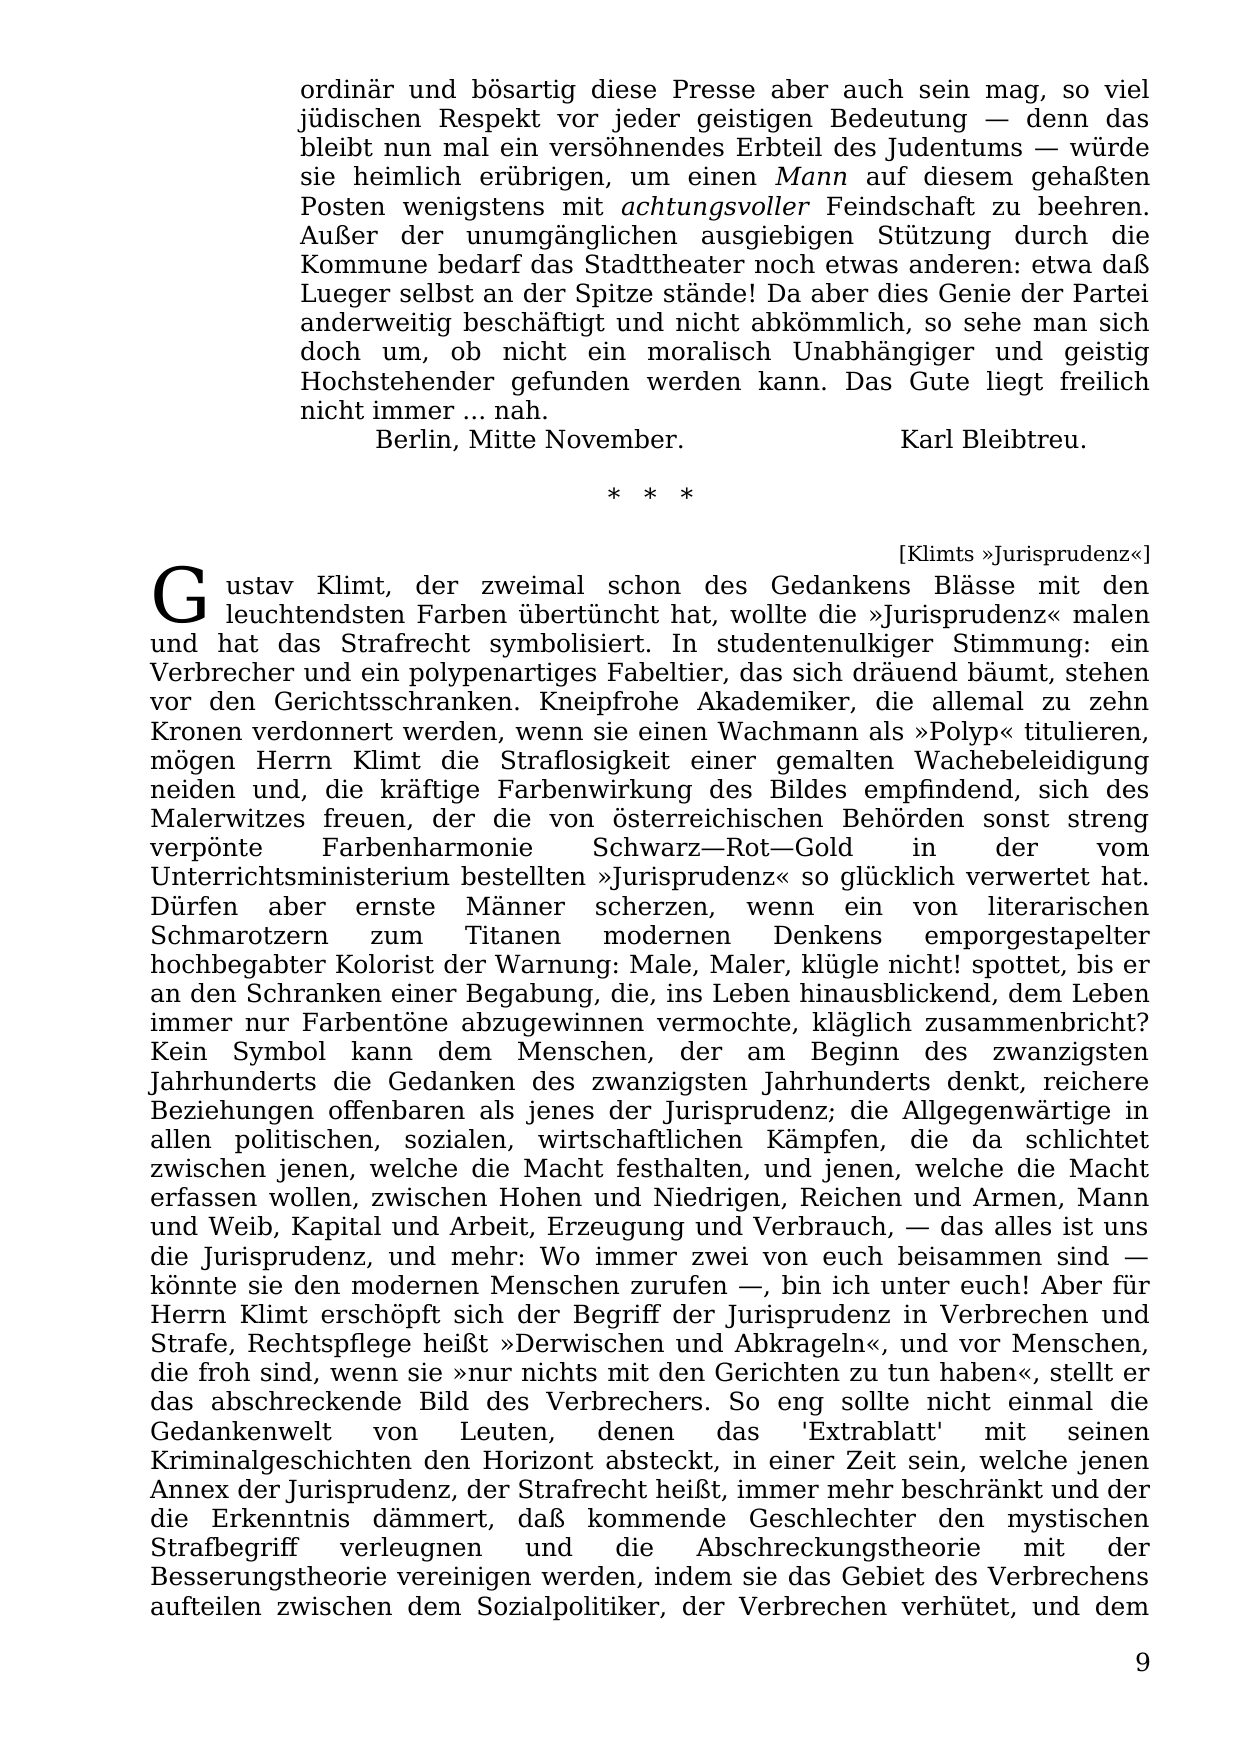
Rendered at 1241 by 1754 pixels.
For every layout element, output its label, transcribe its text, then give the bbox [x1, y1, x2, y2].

text Berlin, Mitte November. Karl Bleibtreu. [150, 425, 1151, 454]
text [Klimts »Jurisprudenz«] [150, 542, 1151, 566]
text * * * [150, 483, 1151, 512]
text ordinär und bösartig diese Presse aber auch sein mag, so viel jüdischen Respekt vor jeder geistigen Bedeutung — denn das bleibt nun mal ein versöhnendes Erbteil des Judentums — würde sie heimlich erübrigen, um einen Mann auf diesem gehaßten Posten wenigstens mit achtungsvoller Feindschaft zu beehren. Außer der unumgänglichen ausgiebigen Stützung durch die Kommune bedarf das Stadttheater noch etwas anderen: etwa daß Lueger selbst an der Spitze stände! Da aber dies Genie der Partei anderweitig beschäftigt und nicht abkömmlich, so sehe man sich doch um, ob nicht ein moralisch Unabhängiger und geistig Hochstehender gefunden werden kann. Das Gute liegt freilich nicht immer ... nah. [300, 75, 1151, 425]
text Gustav Klimt, der zweimal schon des Gedankens Blässe mit den leuchtendsten Farben übertüncht hat, wollte die »Jurisprudenz« malen und hat das Strafrecht symbolisiert. In studentenulkiger Stimmung: ein Verbrecher und ein polypenartiges Fabeltier, das sich dräuend bäumt, stehen vor den Gerichtsschranken. Kneipfrohe Akademiker, die allemal zu zehn Kronen verdonnert werden, wenn sie einen Wachmann als »Polyp« titulieren, mögen Herrn Klimt die Straflosigkeit einer gemalten Wachebeleidigung neiden und, die kräftige Farbenwirkung des Bildes empfindend, sich des Malerwitzes freuen, der die von österreichischen Behörden sonst streng verpönte Farbenharmonie Schwarz—Rot—Gold in der vom Unterrichtsministerium bestellten »Jurisprudenz« so glücklich verwertet hat. Dürfen aber ernste Männer scherzen, wenn ein von literarischen Schmarotzern zum Titanen modernen Denkens emporgestapelter hochbegabter Kolorist der Warnung: Male, Maler, klügle nicht! spottet, bis er an den Schranken einer Begabung, die, ins Leben hinausblickend, dem Leben immer nur Farbentöne abzugewinnen vermochte, kläglich zusammenbricht? Kein Symbol kann dem Menschen, der am Beginn des zwanzigsten Jahrhunderts die Gedanken des zwanzigsten Jahrhunderts denkt, reichere Beziehungen offenbaren als jenes der Jurisprudenz; die Allgegenwärtige in allen politischen, sozialen, wirtschaftlichen Kämpfen, die da schlichtet zwischen jenen, welche die Macht festhalten, und jenen, welche die Macht erfassen wollen, zwischen Hohen und Niedrigen, Reichen und Armen, Mann und Weib, Kapital und Arbeit, Erzeugung und Verbrauch, — das alles ist uns die Jurisprudenz, und mehr: Wo immer zwei von euch beisammen sind — könnte sie den modernen Menschen zurufen —, bin ich unter euch! Aber für Herrn Klimt erschöpft sich der Begriff der Jurisprudenz in Verbrechen und Strafe, Rechtspflege heißt »Derwischen und Abkrageln«, und vor Menschen, die froh sind, wenn sie »nur nichts mit den Gerichten zu tun haben«, stellt er das abschreckende Bild des Verbrechers. So eng sollte nicht einmal die Gedankenwelt von Leuten, denen das 'Extrablatt' mit seinen Kriminalgeschichten den Horizont absteckt, in einer Zeit sein, welche jenen Annex der Jurisprudenz, der Strafrecht heißt, immer mehr beschränkt und der die Erkenntnis dämmert, daß kommende Geschlechter den mystischen Strafbegriff verleugnen und die Abschreckungstheorie mit der Besserungstheorie vereinigen werden, indem sie das Gebiet des Verbrechens aufteilen zwischen dem Sozialpolitiker, der Verbrechen verhütet, und dem [150, 566, 1151, 1621]
